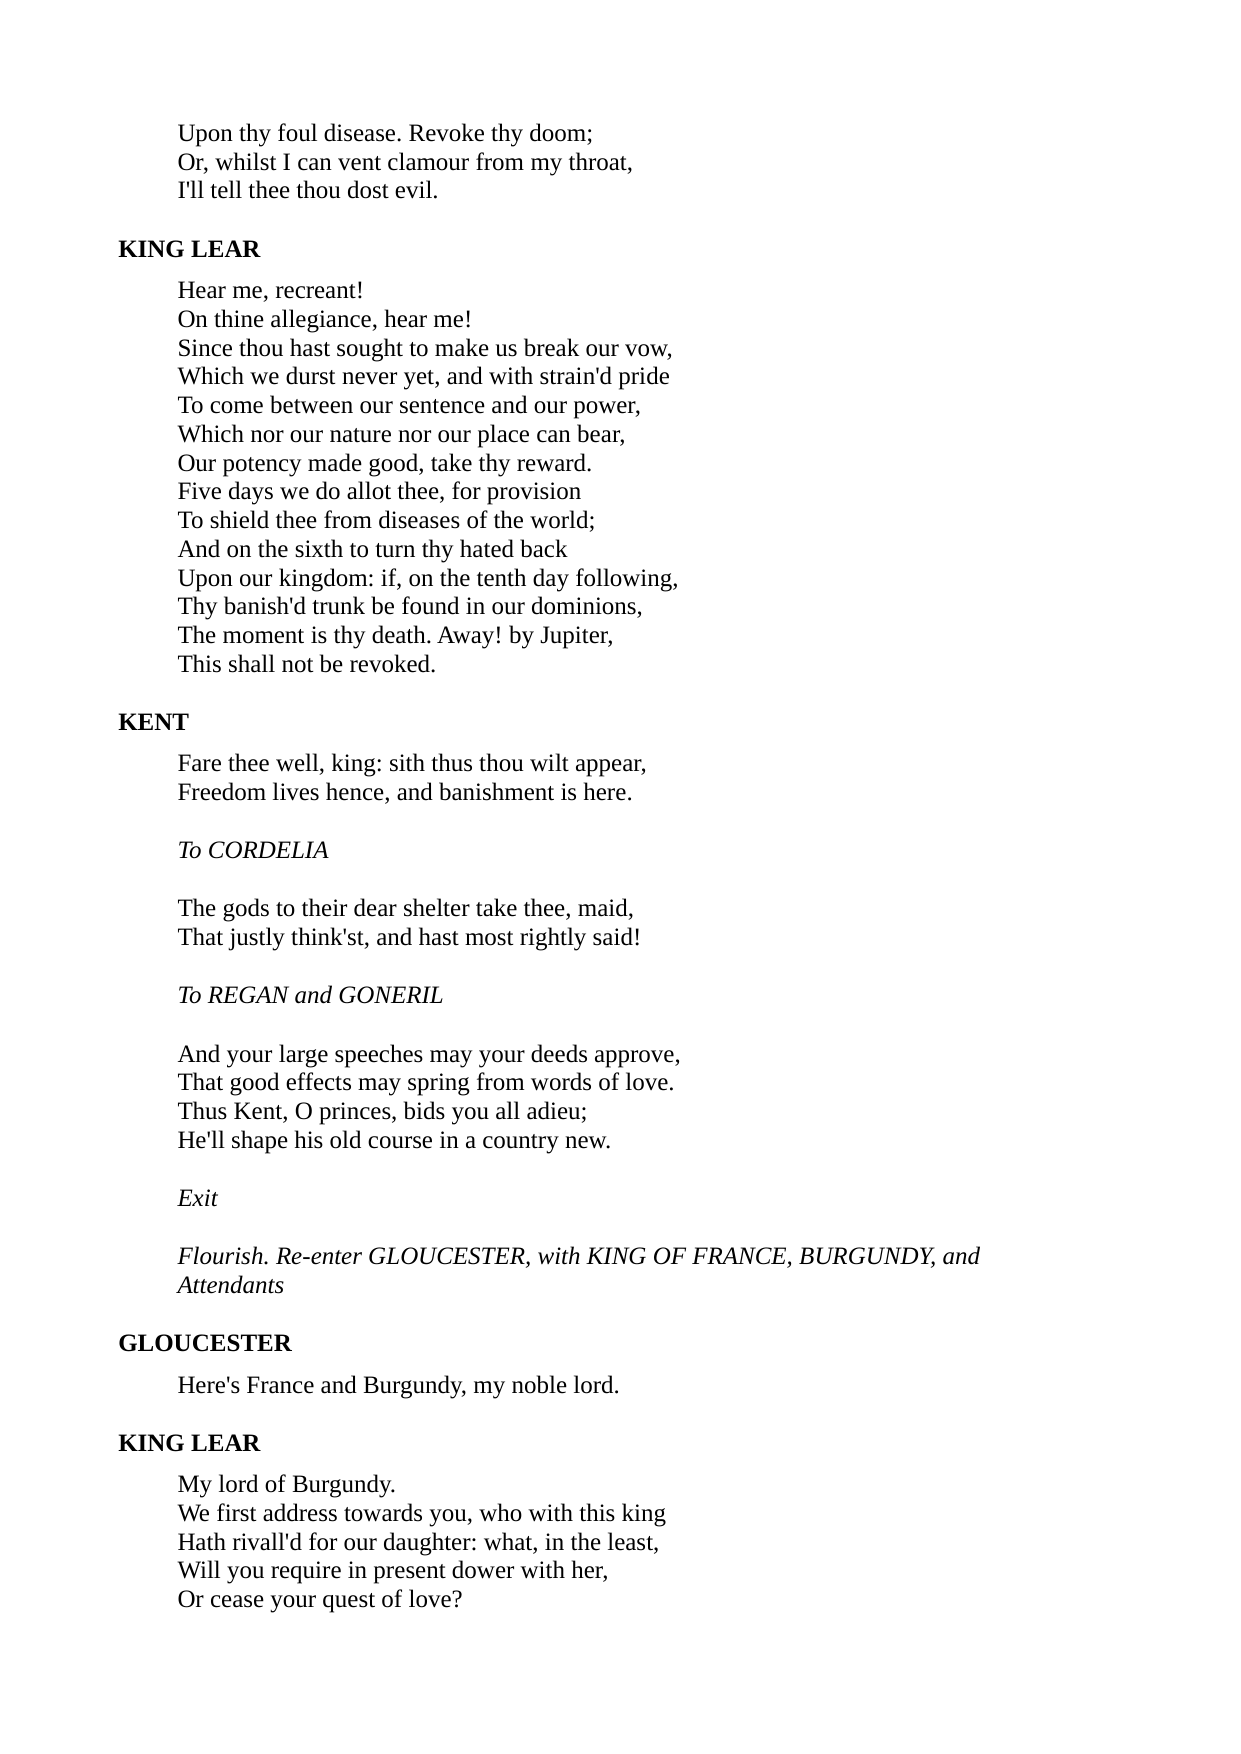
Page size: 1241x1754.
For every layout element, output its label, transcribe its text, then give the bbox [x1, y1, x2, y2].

text KING LEAR [118, 1428, 1122, 1457]
text To REGAN and GONERIL [177, 981, 1063, 1009]
text The gods to their dear shelter take thee, maid, That justly think'st, and hast most rightly said! [177, 893, 1063, 951]
text GLOUCESTER [118, 1328, 1122, 1357]
text My lord of Burgundy. We first address towards you, who with this king Hath rivall'd for our daughter: what, in the least, Will you require in present dower with her, Or cease your quest of love? [177, 1469, 1063, 1613]
text Exit [177, 1183, 1063, 1212]
text And your large speeches may your deeds approve, That good effects may spring from words of love. Thus Kent, O princes, bids you all adieu; He'll shape his old course in a country new. [177, 1039, 1063, 1154]
text KENT [118, 707, 1122, 736]
text To CORDELIA [177, 835, 1063, 864]
text Fare thee well, king: sith thus thou wilt appear, Freedom lives hence, and banishment is here. [177, 748, 1063, 806]
text Upon thy foul disease. Revoke thy doom; Or, whilst I can vent clamour from my throat, I'll tell thee thou dost evil. [177, 118, 1063, 204]
text Here's France and Burgundy, my noble lord. [177, 1370, 1063, 1398]
text KING LEAR [118, 234, 1122, 263]
text Flourish. Re-enter GLOUCESTER, with KING OF FRANCE, BURGUNDY, and Attendants [177, 1241, 1063, 1299]
text Hear me, recreant! On thine allegiance, hear me! Since thou hast sought to make us break our vow, Which we durst never yet, and with strain'd pride To come between our sentence and our power, Which nor our nature nor our place can bear, Our potency made good, take thy reward. Five days we do allot thee, for provision To shield thee from diseases of the world; And on the sixth to turn thy hated back Upon our kingdom: if, on the tenth day following, Thy banish'd trunk be found in our dominions, The moment is thy death. Away! by Jupiter, This shall not be revoked. [177, 275, 1063, 678]
